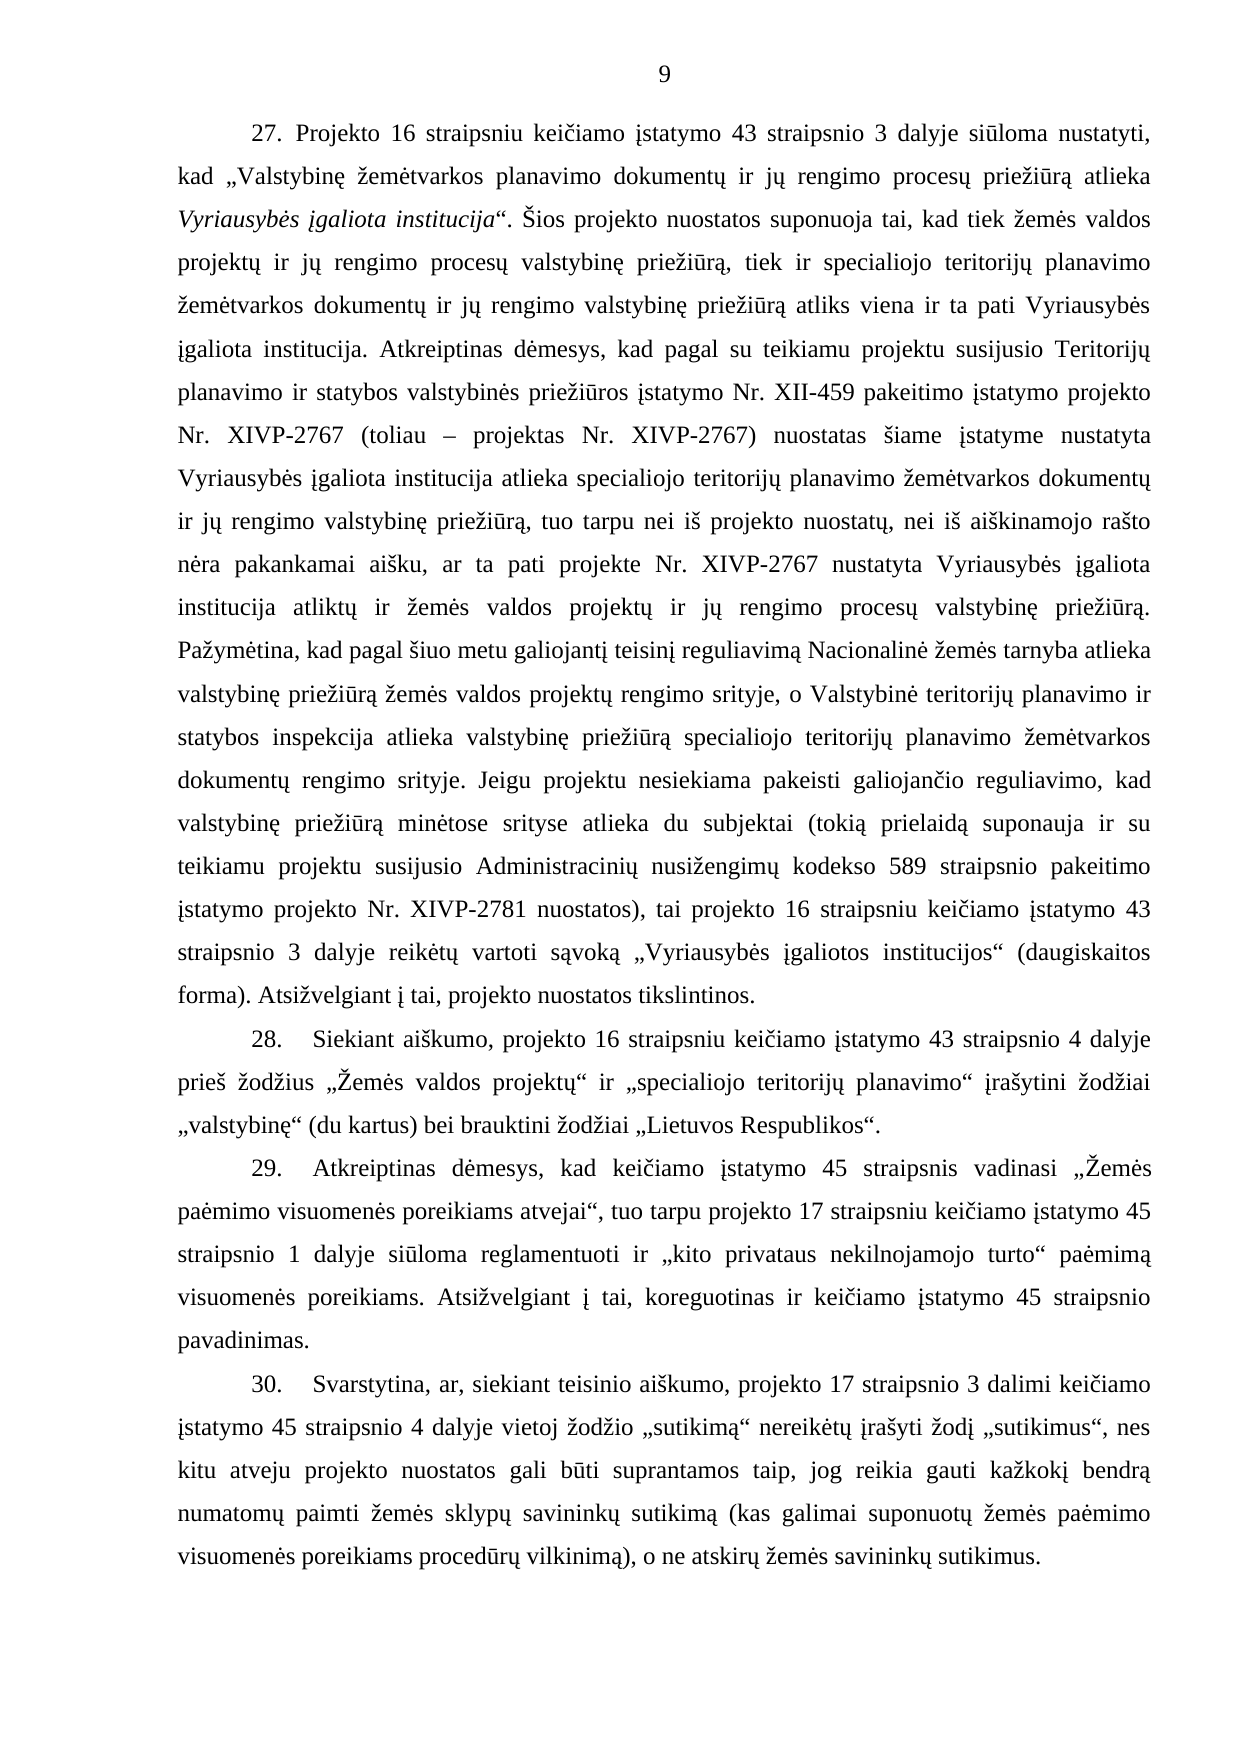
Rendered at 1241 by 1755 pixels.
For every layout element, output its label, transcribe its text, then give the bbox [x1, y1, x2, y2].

list Projekto 16 straipsniu keičiamo įstatymo 43 straipsnio 3 dalyje siūloma nustatyti, kad „Valstybinę žemėtvarkos planavimo dokumentų ir jų rengimo procesų priežiūrą atlieka Vyriausybės įgaliota institucija“. Šios projekto nuostatos suponuoja tai, kad tiek žemės valdos projektų ir jų rengimo procesų valstybinę priežiūrą, tiek ir specialiojo teritorijų planavimo žemėtvarkos dokumentų ir jų rengimo valstybinę priežiūrą atliks viena ir ta pati Vyriausybės įgaliota institucija. Atkreiptinas dėmesys, kad pagal su teikiamu projektu susijusio Teritorijų planavimo ir statybos valstybinės priežiūros įstatymo Nr. XII-459 pakeitimo įstatymo projekto Nr. XIVP-2767 (toliau – projektas Nr. XIVP-2767) nuostatas šiame įstatyme nustatyta Vyriausybės įgaliota institucija atlieka specialiojo teritorijų planavimo žemėtvarkos dokumentų ir jų rengimo valstybinę priežiūrą, tuo tarpu nei iš projekto nuostatų, nei iš aiškinamojo rašto nėra pakankamai aišku, ar ta pati projekte Nr. XIVP-2767 nustatyta Vyriausybės įgaliota institucija atliktų ir žemės valdos projektų ir jų rengimo procesų valstybinę priežiūrą. Pažymėtina, kad pagal šiuo metu galiojantį teisinį reguliavimą Nacionalinė žemės tarnyba atlieka valstybinę priežiūrą žemės valdos projektų rengimo srityje, o Valstybinė teritorijų planavimo ir statybos inspekcija atlieka valstybinę priežiūrą specialiojo teritorijų planavimo žemėtvarkos dokumentų rengimo srityje. Jeigu projektu nesiekiama pakeisti galiojančio reguliavimo, kad valstybinę priežiūrą minėtose srityse atlieka du subjektai (tokią prielaidą suponauja ir su teikiamu projektu susijusio Administracinių nusižengimų kodekso 589 straipsnio pakeitimo įstatymo projekto Nr. XIVP-2781 nuostatos), tai projekto 16 straipsniu keičiamo įstatymo 43 straipsnio 3 dalyje reikėtų vartoti sąvoką „Vyriausybės įgaliotos institucijos“ (daugiskaitos forma). Atsižvelgiant į tai, projekto nuostatos tikslintinos. [177, 118, 1152, 1009]
list Atkreiptinas dėmesys, kad keičiamo įstatymo 45 straipsnis vadinasi „Žemės paėmimo visuomenės poreikiams atvejai“, tuo tarpu projekto 17 straipsniu keičiamo įstatymo 45 straipsnio 1 dalyje siūloma reglamentuoti ir „kito privataus nekilnojamojo turto“ paėmimą visuomenės poreikiams. Atsižvelgiant į tai, koreguotinas ir keičiamo įstatymo 45 straipsnio pavadinimas. [177, 1153, 1152, 1354]
list Svarstytina, ar, siekiant teisinio aiškumo, projekto 17 straipsnio 3 dalimi keičiamo įstatymo 45 straipsnio 4 dalyje vietoj žodžio „sutikimą“ nereikėtų įrašyti žodį „sutikimus“, nes kitu atveju projekto nuostatos gali būti suprantamos taip, jog reikia gauti kažkokį bendrą numatomų paimti žemės sklypų savininkų sutikimą (kas galimai suponuotų žemės paėmimo visuomenės poreikiams procedūrų vilkinimą), o ne atskirų žemės savininkų sutikimus. [177, 1369, 1152, 1570]
list Siekiant aiškumo, projekto 16 straipsniu keičiamo įstatymo 43 straipsnio 4 dalyje prieš žodžius „Žemės valdos projektų“ ir „specialiojo teritorijų planavimo“ įrašytini žodžiai „valstybinę“ (du kartus) bei brauktini žodžiai „Lietuvos Respublikos“. [177, 1024, 1152, 1139]
